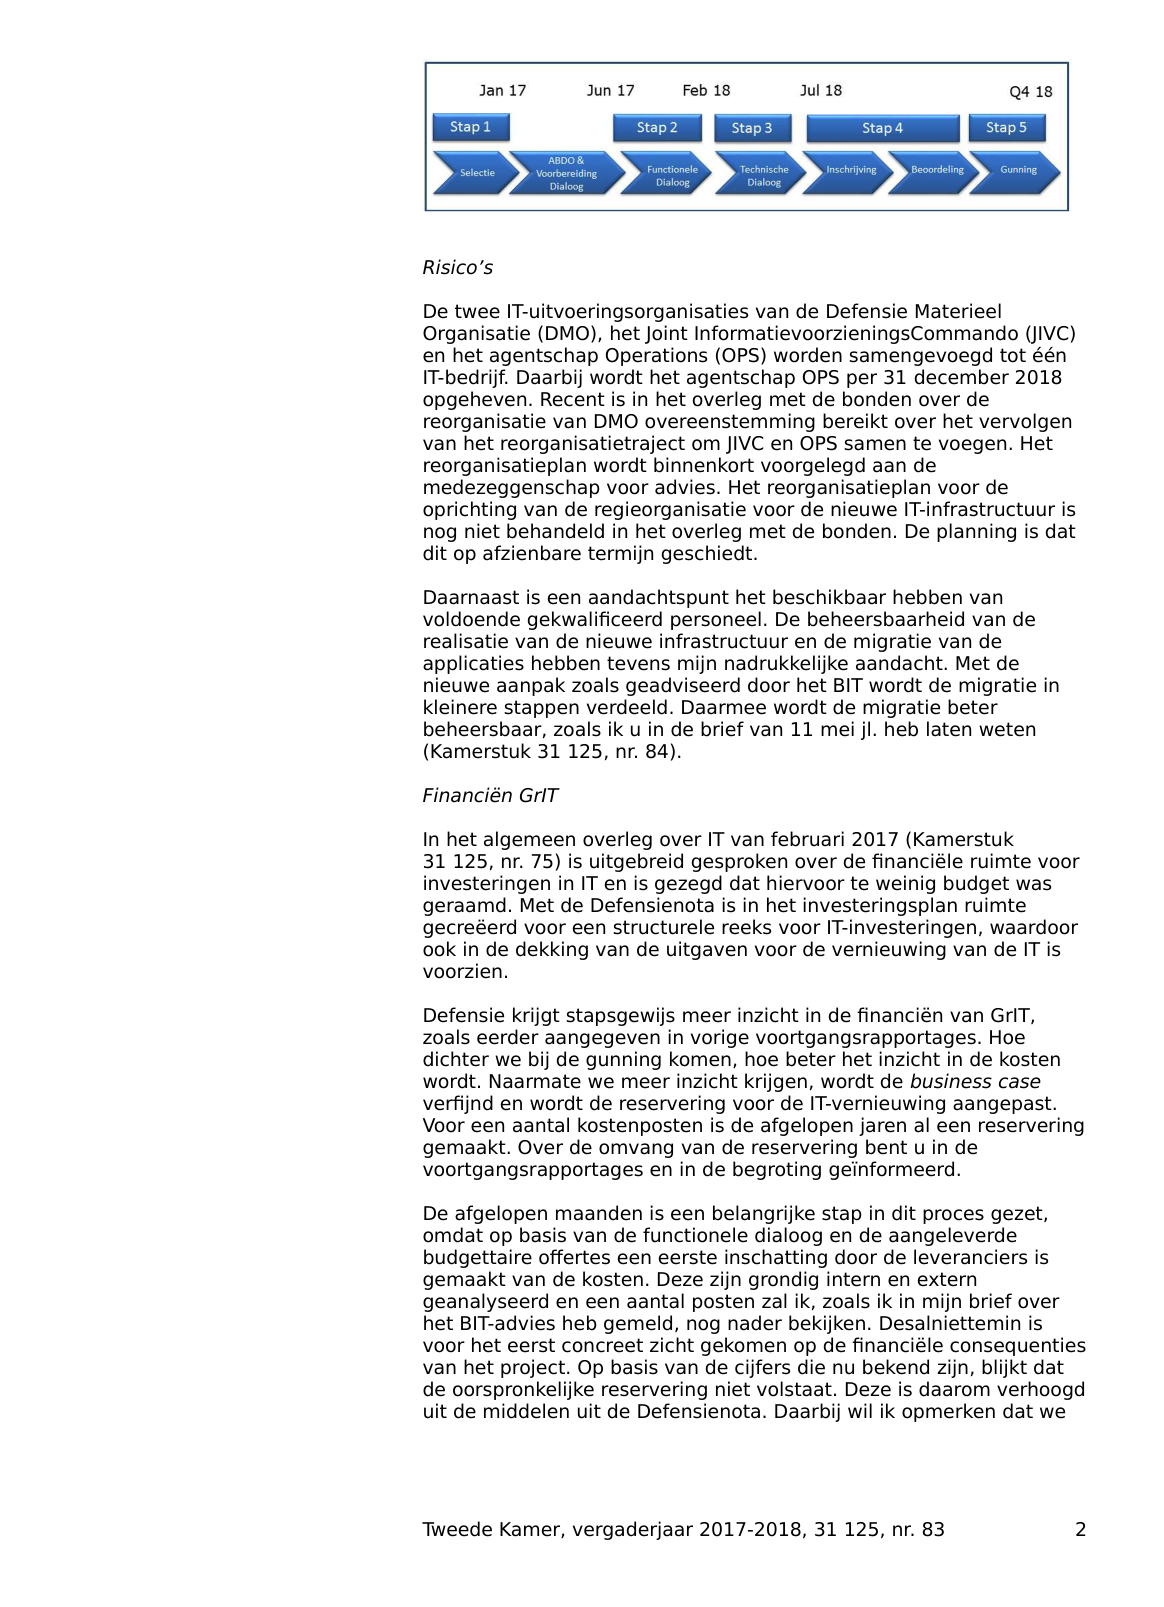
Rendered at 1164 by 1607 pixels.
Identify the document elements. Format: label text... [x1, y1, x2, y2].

text Daarnaast is een aandachtspunt het beschikbaar hebben van voldoende gekwalificeerd personeel. De beheersbaarheid van de realisatie van de nieuwe infrastructuur en de migratie van de applicaties hebben tevens mijn nadrukkelijke aandacht. Met de nieuwe aanpak zoals geadviseerd door het BIT wordt de migratie in kleinere stappen verdeeld. Daarmee wordt de migratie beter beheersbaar, zoals ik u in de brief van 11 mei jl. heb laten weten (Kamerstuk 31 125, nr. 84). [422, 587, 1087, 763]
text In het algemeen overleg over IT van februari 2017 (Kamerstuk 31 125, nr. 75) is uitgebreid gesproken over de financiële ruimte voor investeringen in IT en is gezegd dat hiervoor te weinig budget was geraamd. Met de Defensienota is in het investeringsplan ruimte gecreëerd voor een structurele reeks voor IT-investeringen, waardoor ook in de dekking van de uitgaven voor de vernieuwing van de IT is voorzien. [422, 829, 1087, 983]
text De twee IT-uitvoeringsorganisaties van de Defensie Materieel Organisatie (DMO), het Joint InformatievoorzieningsCommando (JIVC) en het agentschap Operations (OPS) worden samengevoegd tot één IT-bedrijf. Daarbij wordt het agentschap OPS per 31 december 2018 opgeheven. Recent is in het overleg met de bonden over de reorganisatie van DMO overeenstemming bereikt over het vervolgen van het reorganisatietraject om JIVC en OPS samen te voegen. Het reorganisatieplan wordt binnenkort voorgelegd aan de medezeggenschap voor advies. Het reorganisatieplan voor de oprichting van de regieorganisatie voor de nieuwe IT-infrastructuur is nog niet behandeld in het overleg met de bonden. De planning is dat dit op afzienbare termijn geschiedt. [422, 301, 1087, 565]
text Defensie krijgt stapsgewijs meer inzicht in de financiën van GrIT, zoals eerder aangegeven in vorige voortgangsrapportages. Hoe dichter we bij de gunning komen, hoe beter het inzicht in de kosten wordt. Naarmate we meer inzicht krijgen, wordt de business case verfijnd en wordt de reservering voor de IT-vernieuwing aangepast. Voor een aantal kostenposten is de afgelopen jaren al een reservering gemaakt. Over de omvang van de reservering bent u in de voortgangsrapportages en in de begroting geïnformeerd. [422, 1005, 1087, 1181]
subtitle Financiën GrIT [422, 785, 1087, 807]
text De afgelopen maanden is een belangrijke stap in dit proces gezet, omdat op basis van de functionele dialoog en de aangeleverde budgettaire offertes een eerste inschatting door de leveranciers is gemaakt van de kosten. Deze zijn grondig intern en extern geanalyseerd en een aantal posten zal ik, zoals ik in mijn brief over het BIT-advies heb gemeld, nog nader bekijken. Desalniettemin is voor het eerst concreet zicht gekomen op de financiële consequenties van het project. Op basis van de cijfers die nu bekend zijn, blijkt dat de oorspronkelijke reservering niet volstaat. Deze is daarom verhoogd uit de middelen uit de Defensienota. Daarbij wil ik opmerken dat we [422, 1203, 1087, 1423]
subtitle Risico’s [422, 257, 1087, 279]
picture [422, 59, 1072, 213]
